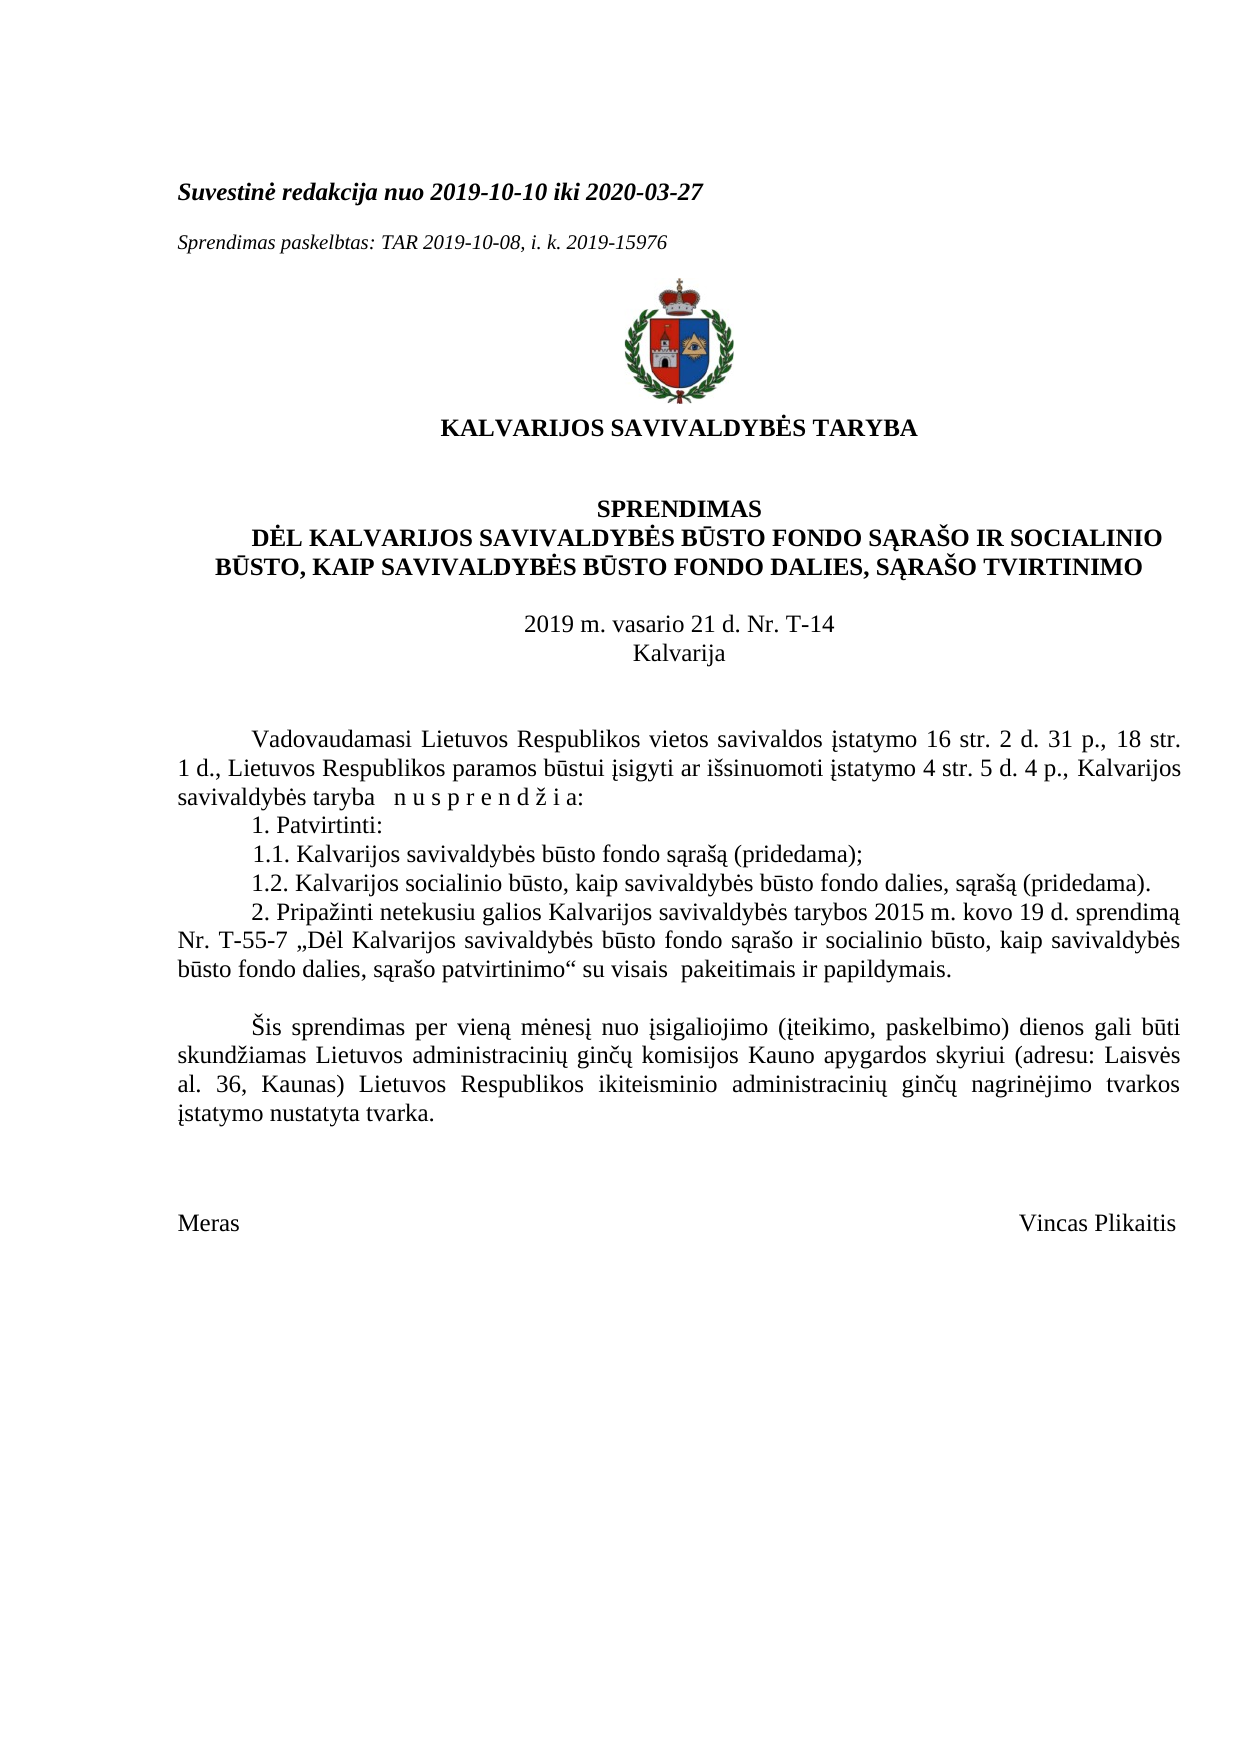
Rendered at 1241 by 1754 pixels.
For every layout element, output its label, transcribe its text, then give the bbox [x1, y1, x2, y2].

text KALVARIJOS SAVIVALDYBĖS TARYBA [177, 413, 1181, 441]
text 1. Patvirtinti: [177, 810, 1181, 839]
text Šis sprendimas per vieną mėnesį nuo įsigaliojimo (įteikimo, paskelbimo) dienos gali būti skundžiamas Lietuvos administracinių ginčų komisijos Kauno apygardos skyriui (adresu: Laisvės al. 36, Kaunas) Lietuvos Respublikos ikiteisminio administracinių ginčų nagrinėjimo tvarkos įstatymo nustatyta tvarka. [177, 1012, 1181, 1127]
text 1.2. Kalvarijos socialinio būsto, kaip savivaldybės būsto fondo dalies, sąrašą (pridedama). [177, 868, 1181, 897]
text Sprendimas paskelbtas: TAR 2019-10-08, i. k. 2019-15976 [177, 230, 1181, 254]
text Suvestinė redakcija nuo 2019-10-10 iki 2020-03-27 [177, 177, 1181, 206]
text DĖL KALVARIJOS SAVIVALDYBĖS BŪSTO FONDO SĄRAŠO IR SOCIALINIO BŪSTO, KAIP SAVIVALDYBĖS BŪSTO FONDO DALIES, SĄRAŠO TVIRTINIMO [177, 523, 1181, 580]
text Meras Vincas Plikaitis [177, 1208, 1181, 1237]
text 2019 m. vasario 21 d. Nr. T-14 [177, 609, 1181, 638]
text 2. Pripažinti netekusiu galios Kalvarijos savivaldybės tarybos 2015 m. kovo 19 d. sprendimą Nr. T-55-7 „Dėl Kalvarijos savivaldybės būsto fondo sąrašo ir socialinio būsto, kaip savivaldybės būsto fondo dalies, sąrašo patvirtinimo“ su visais pakeitimais ir papildymais. [177, 897, 1181, 983]
text Vadovaudamasi Lietuvos Respublikos vietos savivaldos įstatymo 16 str. 2 d. 31 p., 18 str. 1 d., Lietuvos Respublikos paramos būstui įsigyti ar išsinuomoti įstatymo 4 str. 5 d. 4 p., Kalvarijos savivaldybės taryba n u s p r e n d ž i a: [177, 724, 1181, 810]
text SPRENDIMAS [177, 494, 1181, 523]
text Kalvarija [177, 638, 1181, 667]
text 1.1. Kalvarijos savivaldybės būsto fondo sąrašą (pridedama); [177, 839, 1181, 868]
